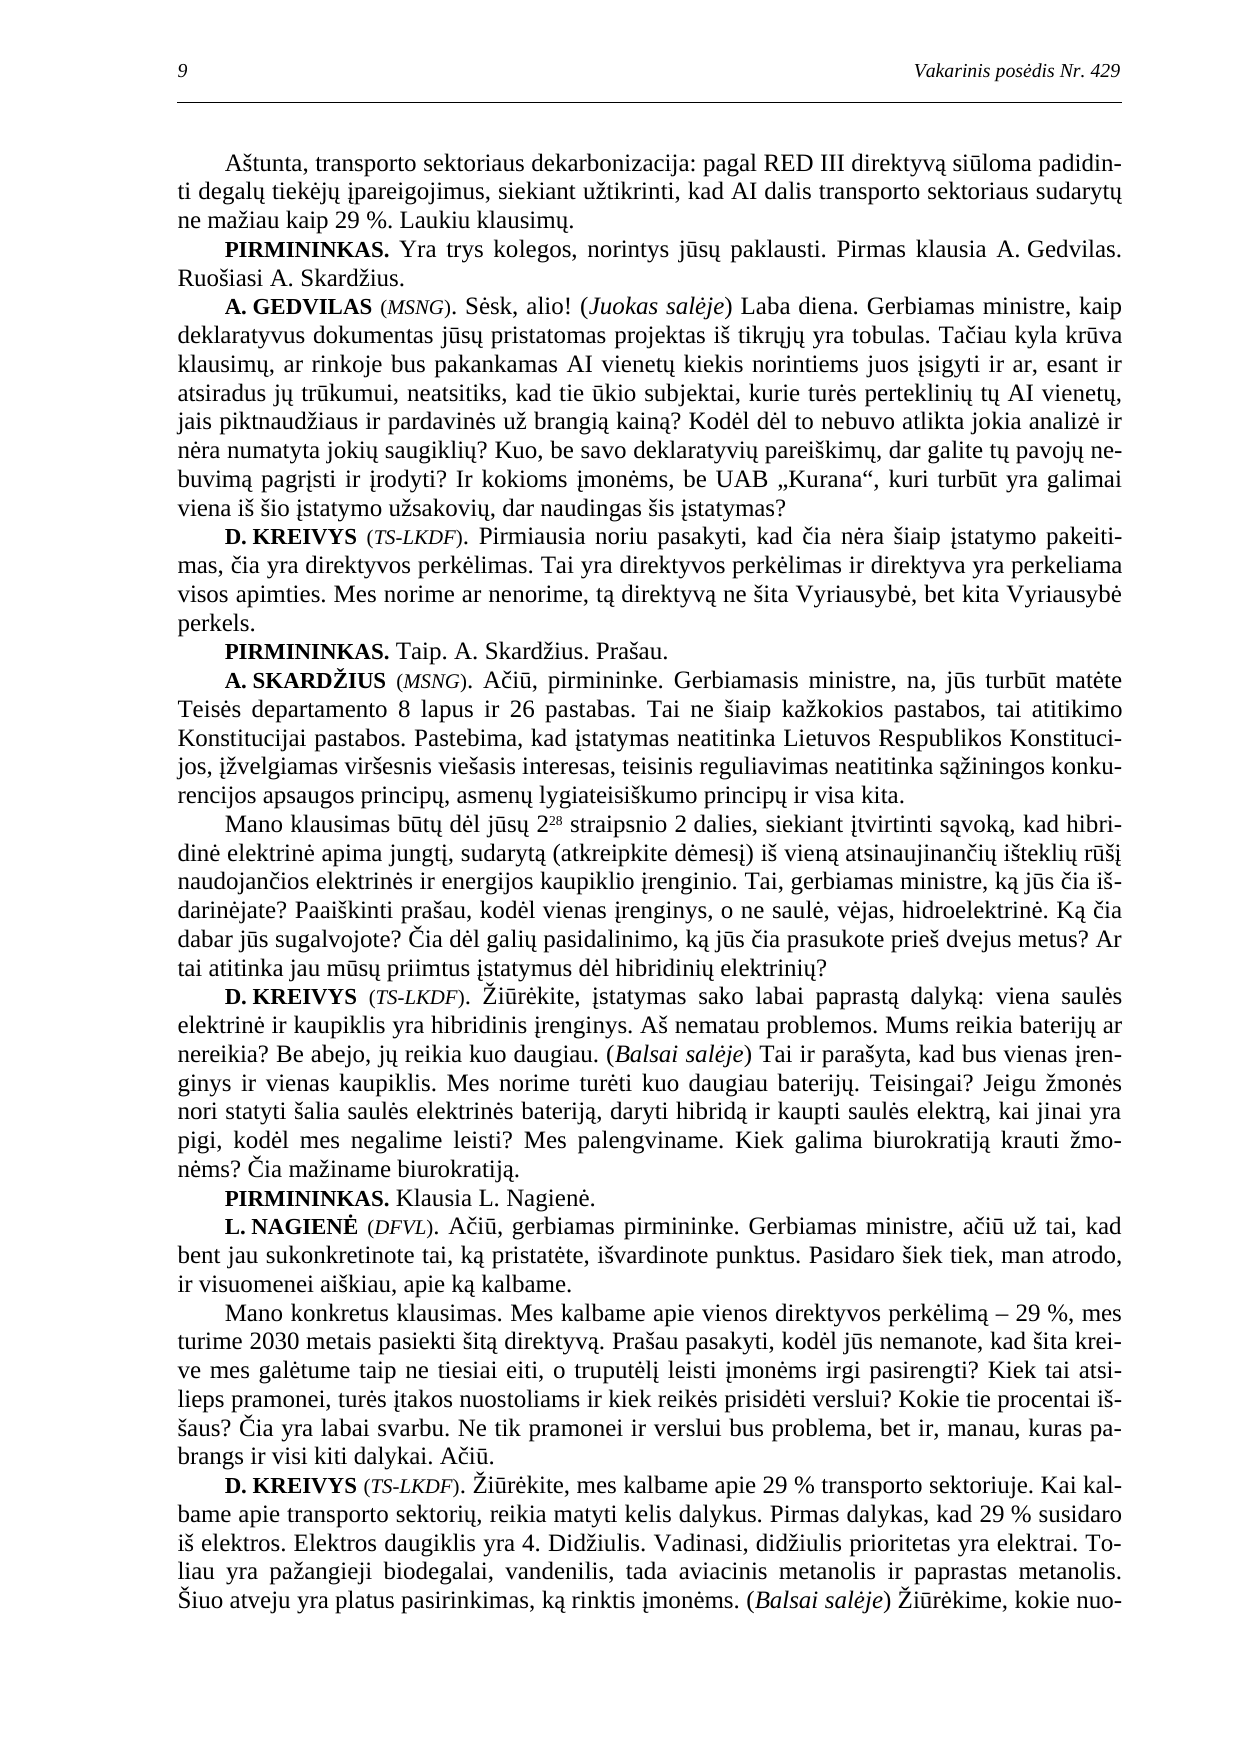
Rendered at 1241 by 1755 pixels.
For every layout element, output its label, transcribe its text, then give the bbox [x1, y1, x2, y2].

text D. KREIVYS (TS-LKDF). Žiū­rė­ki­te, įsta­ty­mas sa­ko la­bai pa­pras­tą da­ly­ką: vie­na sau­lės elek­tri­nė ir kau­pik­lis yra hib­ri­di­nis įren­gi­nys. Aš ne­ma­tau pro­ble­mos. Mums rei­kia ba­te­ri­jų ar ne­rei­kia? Be abe­jo, jų rei­kia kuo dau­giau. (Bal­sai sa­lė­je) Tai ir pa­ra­šy­ta, kad bus vie­nas įren­gi­nys ir vie­nas kau­pik­lis. Mes no­ri­me tu­rė­ti kuo dau­giau ba­te­ri­jų. Tei­sin­gai? Jei­gu žmo­nės no­ri sta­ty­ti ša­lia sau­lės elek­tri­nės ba­te­ri­ją, da­ry­ti hib­ri­dą ir kaup­ti sau­lės elek­trą, kai ji­nai yra pi­gi, ko­dėl mes ne­ga­li­me leis­ti? Mes pa­leng­vi­na­me. Kiek ga­li­ma biu­ro­kratiją krau­ti žmo­nėms? Čia ma­ži­na­me biu­ro­kratiją. [177, 981, 1122, 1183]
text A. SKARDŽIUS (MSNG). Ačiū, pir­mi­nin­ke. Ger­bia­ma­sis mi­nist­re, na, jūs tur­būt ma­tė­te Tei­sės de­par­ta­men­to 8 la­pus ir 26 pa­sta­bas. Tai ne šiaip kaž­ko­kios pa­sta­bos, tai ati­ti­ki­mo Kon­sti­tu­ci­jai pa­sta­bos. Pa­ste­bi­ma, kad įsta­ty­mas ne­ati­tin­ka Lie­tu­vos Res­pub­li­kos Kon­sti­tu­ci­jos, įžvel­gia­mas vir­šes­nis vie­ša­sis in­te­re­sas, tei­si­nis re­gu­lia­vi­mas ne­ati­tin­ka są­ži­nin­gos kon­ku­ren­ci­jos ap­sau­gos prin­ci­pų, as­me­nų ly­gia­tei­siš­ku­mo prin­ci­pų ir vi­sa ki­ta. [177, 665, 1122, 809]
text PIRMININKAS. Klau­sia L. Na­gie­nė. [177, 1183, 1122, 1211]
text L. NAGIENĖ (DFVL). Ačiū, ger­bia­mas pir­mi­nin­ke. Ger­bia­mas mi­nist­re, ačiū už tai, kad bent jau su­kon­kre­ti­no­te tai, ką pri­sta­tė­te, iš­var­di­no­te punk­tus. Pa­si­da­ro šiek tiek, man at­ro­do, ir vi­suo­me­nei aiš­kiau, apie ką kal­ba­me. [177, 1211, 1122, 1298]
text Ma­no klau­si­mas bū­tų dėl jū­sų 228 straips­nio 2 da­lies, sie­kiant įtvir­tin­ti są­vo­ką, kad hib­ri­di­nė elek­tri­nė ap­ima jung­tį, su­da­ry­tą (at­kreip­ki­te dė­me­sį) iš vie­ną at­si­nau­ji­nan­čių iš­tek­lių rū­šį nau­do­jan­čios elek­tri­nės ir ener­gi­jos kau­pik­lio įren­gi­nio. Tai, ger­bia­mas mi­nist­re, ką jūs čia iš­da­ri­nė­ja­te? Pa­aiš­kin­ti pra­šau, ko­dėl vie­nas įren­gi­nys, o ne sau­lė, vė­jas, hid­ro­e­lek­tri­nė. Ką čia da­bar jūs su­gal­vo­jo­te? Čia dėl ga­lių pa­si­da­li­ni­mo, ką jūs čia pra­su­ko­te prieš dve­jus me­tus? Ar tai ati­tin­ka jau mū­sų pri­im­tus įsta­ty­mus dėl hib­ri­di­nių elek­tri­nių? [177, 809, 1122, 981]
text PIRMININKAS. Taip. A. Skar­džius. Pra­šau. [177, 636, 1122, 665]
text PIRMININKAS. Yra trys ko­le­gos, no­rin­tys jū­sų pa­klaus­ti. Pir­mas klau­sia A. Ged­vi­las. Ruo­šia­si A. Skar­džius. [177, 234, 1122, 291]
text A. GEDVILAS (MSNG). Sėsk, alio! (Juo­kas sa­lė­je) La­ba die­na. Ger­bia­mas mi­nist­re, kaip de­kla­ra­ty­vus do­ku­men­tas jū­sų pri­sta­to­mas pro­jek­tas iš tik­rų­jų yra to­bu­las. Ta­čiau ky­la krū­va klau­si­mų, ar rin­ko­je bus pa­kan­ka­mas AI vie­ne­tų kie­kis no­rin­tiems juos įsi­gy­ti ir ar, esant ir at­si­ra­dus jų trū­ku­mui, ne­at­si­tiks, kad tie ūkio sub­jek­tai, ku­rie tu­rės per­tek­li­nių tų AI vie­ne­tų, jais pik­tnau­džiaus ir par­da­vi­nės už bran­gią kai­ną? Ko­dėl dėl to ne­bu­vo at­lik­ta jo­kia ana­li­zė ir nė­ra nu­ma­ty­ta jo­kių sau­gik­lių? Kuo, be sa­vo de­kla­ra­ty­vių pa­reiš­ki­mų, dar ga­li­te tų pa­vo­jų ne­bu­vi­mą pa­grįs­ti ir įro­dy­ti? Ir ko­kioms įmo­nėms, be UAB „Ku­ra­na“, ku­ri tur­būt yra ga­li­mai vie­na iš šio įsta­ty­mo už­sa­ko­vių, dar nau­din­gas šis įsta­ty­mas? [177, 291, 1122, 521]
text Ma­no kon­kre­tus klau­si­mas. Mes kal­ba­me apie vie­nos di­rek­ty­vos per­kė­li­mą – 29 %, mes tu­ri­me 2030 me­tais pa­siek­ti ši­tą di­rek­ty­vą. Pra­šau pa­sa­ky­ti, ko­dėl jūs ne­ma­no­te, kad ši­ta krei­ve mes ga­lė­tu­me taip ne tie­siai ei­ti, o tru­pu­tė­lį leis­ti įmo­nėms ir­gi pa­si­reng­ti? Kiek tai at­si­lieps pra­mo­nei, tu­rės įta­kos nuos­to­liams ir kiek rei­kės pri­si­dė­ti ver­slui? Ko­kie tie pro­cen­tai iš­šaus? Čia yra la­bai svar­bu. Ne tik pra­mo­nei ir ver­slui bus pro­ble­ma, bet ir, ma­nau, ku­ras pa­brangs ir vi­si ki­ti da­ly­kai. Ačiū. [177, 1298, 1122, 1470]
text Aš­tun­ta, trans­por­to sek­to­riaus de­kar­bo­ni­za­ci­ja: pa­gal RED III di­rek­ty­vą siū­lo­ma pa­di­din­ti de­ga­lų tie­kė­jų įpa­rei­go­ji­mus, sie­kiant už­tik­rin­ti, kad AI da­lis trans­por­to sek­to­riaus su­da­ry­tų ne ma­žiau kaip 29 %. Lau­kiu klau­si­mų. [177, 148, 1122, 234]
text D. KREIVYS (TS-LKDF). Žiū­rė­ki­te, mes kal­ba­me apie 29 % trans­por­to sek­to­riu­je. Kai kal­ba­me apie trans­por­to sek­to­rių, rei­kia ma­ty­ti ke­lis da­ly­kus. Pir­mas da­ly­kas, kad 29 % su­si­da­ro iš elek­tros. Elek­tros dau­gik­lis yra 4. Di­džiu­lis. Va­di­na­si, di­džiu­lis pri­ori­te­tas yra elek­trai. To­liau yra pa­žan­gie­ji bio­de­ga­lai, van­de­ni­lis, ta­da avia­ci­nis me­ta­no­lis ir pa­pras­tas me­ta­no­lis. Šiuo at­ve­ju yra pla­tus pa­si­rin­ki­mas, ką rink­tis įmo­nėms. (Bal­sai sa­lė­je) Žiū­rė­ki­me, ko­kie nuo­ [177, 1470, 1122, 1614]
text D. KREIVYS (TS-LKDF). Pir­miau­sia no­riu pa­sa­ky­ti, kad čia nė­ra šiaip įsta­ty­mo pa­kei­ti­mas, čia yra di­rek­ty­vos per­kė­li­mas. Tai yra di­rek­ty­vos per­kė­li­mas ir di­rek­ty­va yra per­ke­lia­ma vi­sos ap­im­ties. Mes no­ri­me ar ne­no­ri­me, tą di­rek­ty­vą ne ši­ta Vy­riau­sy­bė, bet ki­ta Vy­riau­sy­bė per­kels. [177, 521, 1122, 636]
